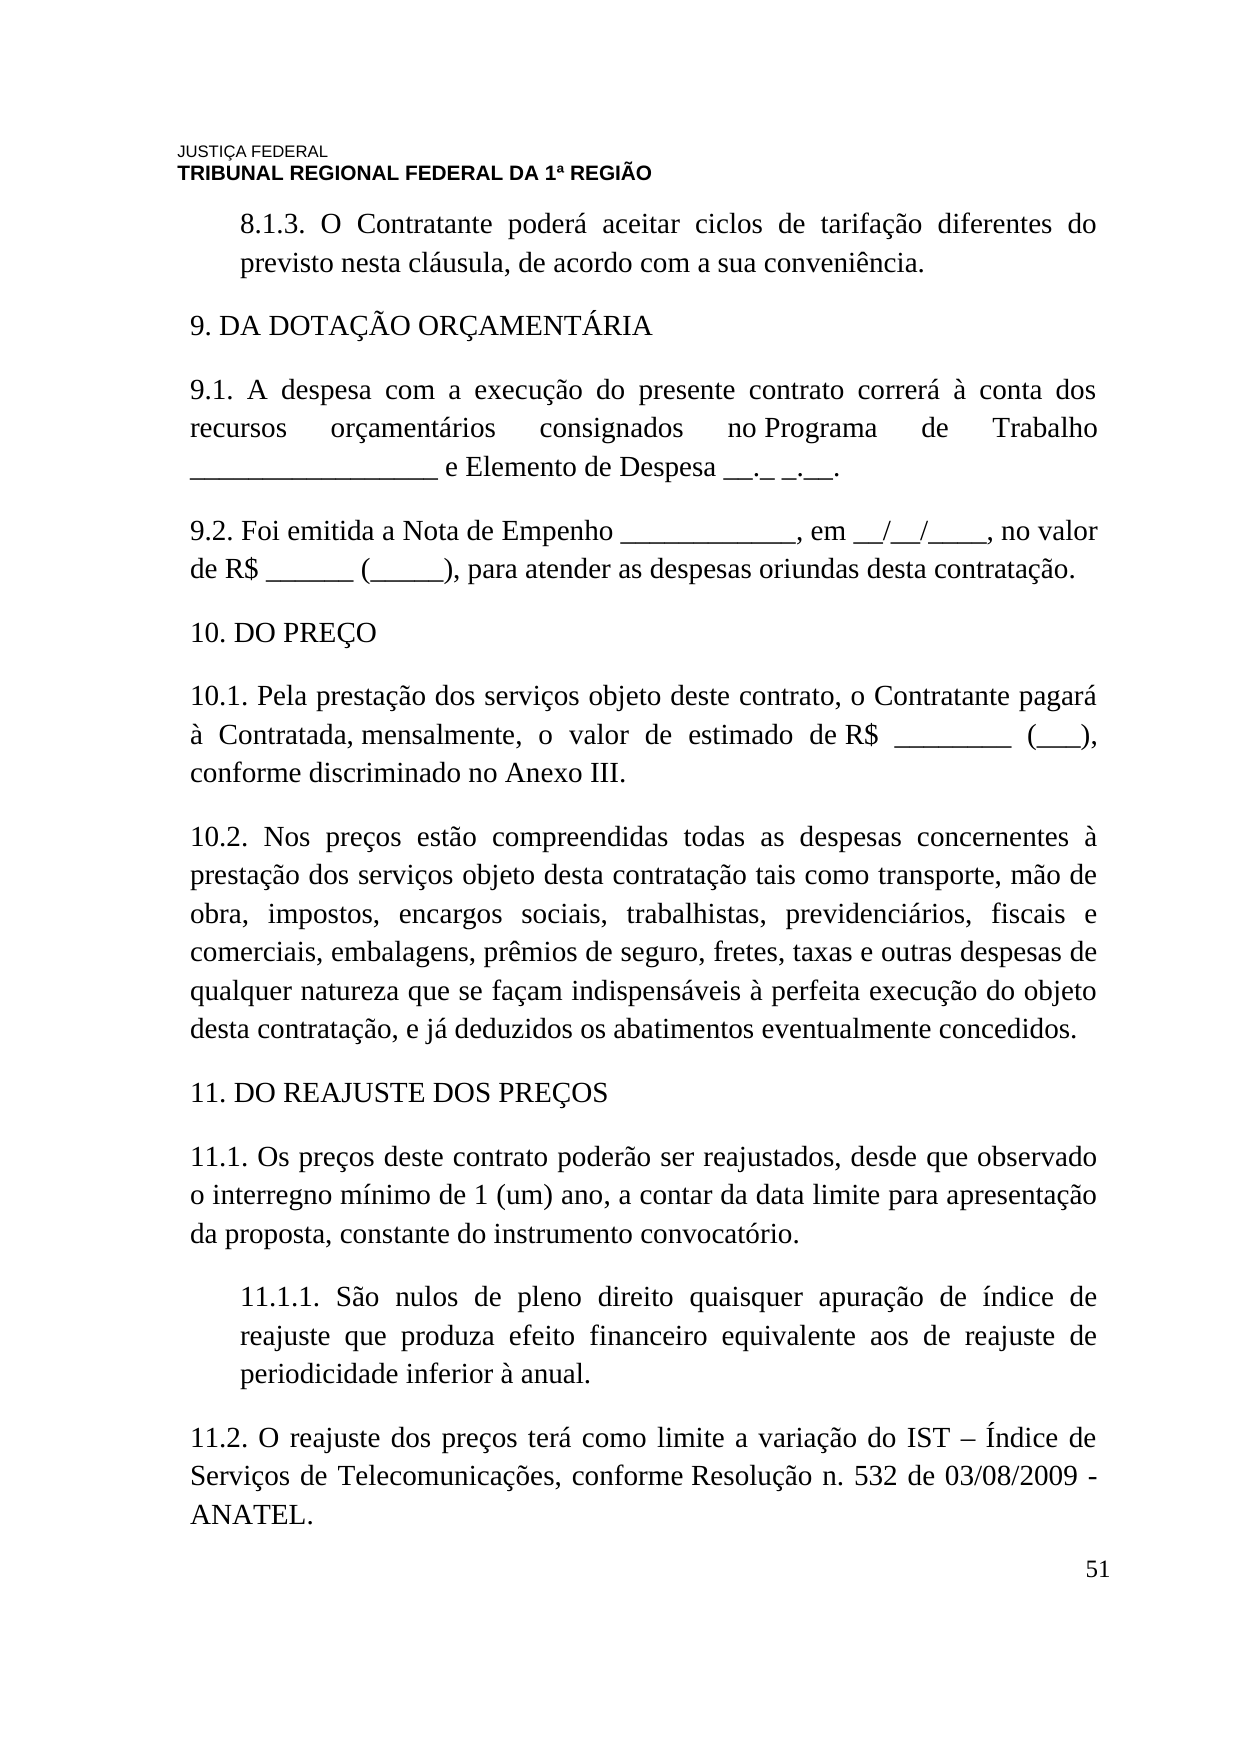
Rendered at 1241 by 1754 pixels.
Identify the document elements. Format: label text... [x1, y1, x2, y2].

text 11.1. Os preços deste contrato poderão ser reajustados, desde que observado o interregno mínimo de 1 (um) ano, a contar da data limite para apresentação da proposta, constante do instrumento convocatório. [985, 1139, 1098, 1249]
text 8.1.3. O Contratante poderá aceitar ciclos de tarifação diferentes do previsto nesta cláusula, de acordo com a sua conveniência. [240, 206, 1098, 278]
text 9.1. A despesa com a execução do presente contrato correrá à conta dos recursos orçamentários consignados no Programa de Trabalho _________________ e Elemento de Despesa __._ _.__. [190, 372, 1098, 483]
text 11. DO REAJUSTE DOS PREÇOS [190, 1075, 308, 1109]
text 11.1. Os preços deste contrato poderão ser reajustados, desde que observado o interregno mínimo de 1 (um) ano, a contar da data limite para apresentação da proposta, constante do instrumento convocatório. [190, 1139, 308, 1249]
text 10.1. Pela prestação dos serviços objeto deste contrato, o Contratante pagará à Contratada, mensalmente, o valor de estimado de R$ ________ (___), conforme discriminado no Anexo III. [985, 678, 1098, 789]
text 10.2. Nos preços estão compreendidas todas as despesas concernentes à prestação dos serviços objeto desta contratação tais como transporte, mão de obra, impostos, encargos sociais, trabalhistas, previdenciários, fiscais e comerciais, embalagens, prêmios de seguro, fretes, taxas e outras despesas de qualquer natureza que se façam indispensáveis à perfeita execução do objeto desta contratação, e já deduzidos os abatimentos eventualmente concedidos. [190, 819, 308, 1045]
text 11.1.1. São nulos de pleno direito quaisquer apuração de índice de reajuste que produza efeito financeiro equivalente aos de reajuste de periodicidade inferior à anual. [240, 1279, 308, 1390]
text 11.2. O reajuste dos preços terá como limite a variação do IST – Índice de Serviços de Telecomunicações, conforme Resolução n. 532 de 03/08/2009 - ANATEL. [190, 1420, 1098, 1531]
text 10. DO PREÇO [190, 615, 1098, 648]
text 11.1.1. São nulos de pleno direito quaisquer apuração de índice de reajuste que produza efeito financeiro equivalente aos de reajuste de periodicidade inferior à anual. [985, 1279, 1098, 1390]
text 9.2. Foi emitida a Nota de Empenho ____________, em __/__/____, no valor de R$ ______ (_____), para atender as despesas oriundas desta contratação. [190, 513, 1098, 585]
text 10.2. Nos preços estão compreendidas todas as despesas concernentes à prestação dos serviços objeto desta contratação tais como transporte, mão de obra, impostos, encargos sociais, trabalhistas, previdenciários, fiscais e comerciais, embalagens, prêmios de seguro, fretes, taxas e outras despesas de qualquer natureza que se façam indispensáveis à perfeita execução do objeto desta contratação, e já deduzidos os abatimentos eventualmente concedidos. [985, 819, 1098, 1045]
text 9. DA DOTAÇÃO ORÇAMENTÁRIA [190, 308, 1098, 342]
text 11. DO REAJUSTE DOS PREÇOS [985, 1075, 1098, 1109]
text 10.1. Pela prestação dos serviços objeto deste contrato, o Contratante pagará à Contratada, mensalmente, o valor de estimado de R$ ________ (___), conforme discriminado no Anexo III. [190, 678, 308, 789]
